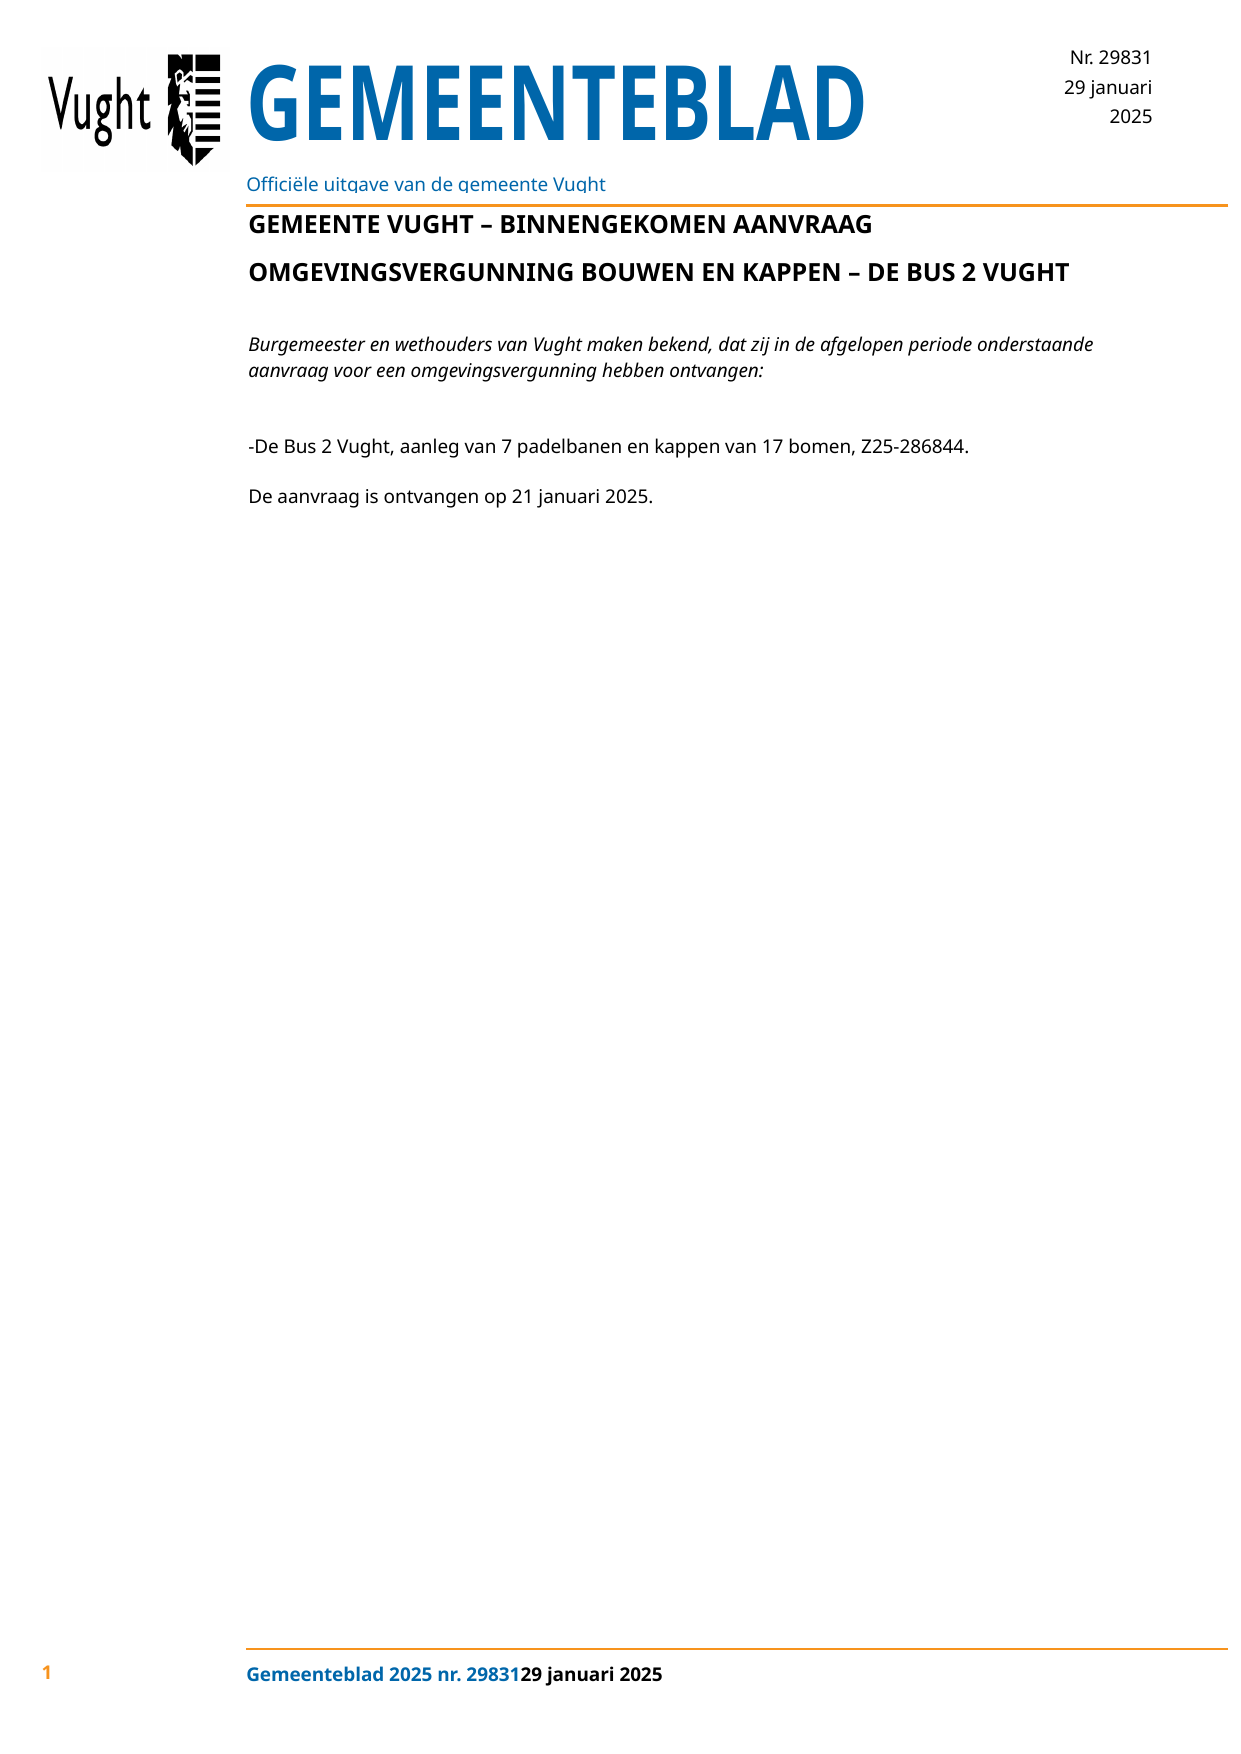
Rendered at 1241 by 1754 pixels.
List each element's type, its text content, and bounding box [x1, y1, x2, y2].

text De aanvraag is ontvangen op 21 januari 2025. [248, 484, 1152, 509]
picture [41, 47, 231, 172]
text -De Bus 2 Vught, aanleg van 7 padelbanen en kappen van 17 bomen, Z25-286844. [248, 433, 1152, 459]
text Burgemeester en wethouders van Vught maken bekend, dat zij in de afgelopen periode onderstaande aanvraag voor een omgevingsvergunning hebben ontvangen: [248, 331, 1152, 383]
text GEMEENTE VUGHT – BINNENGEKOMEN AANVRAAG OMGEVINGSVERGUNNING BOUWEN EN KAPPEN – DE BUS 2 VUGHT [248, 207, 1152, 288]
